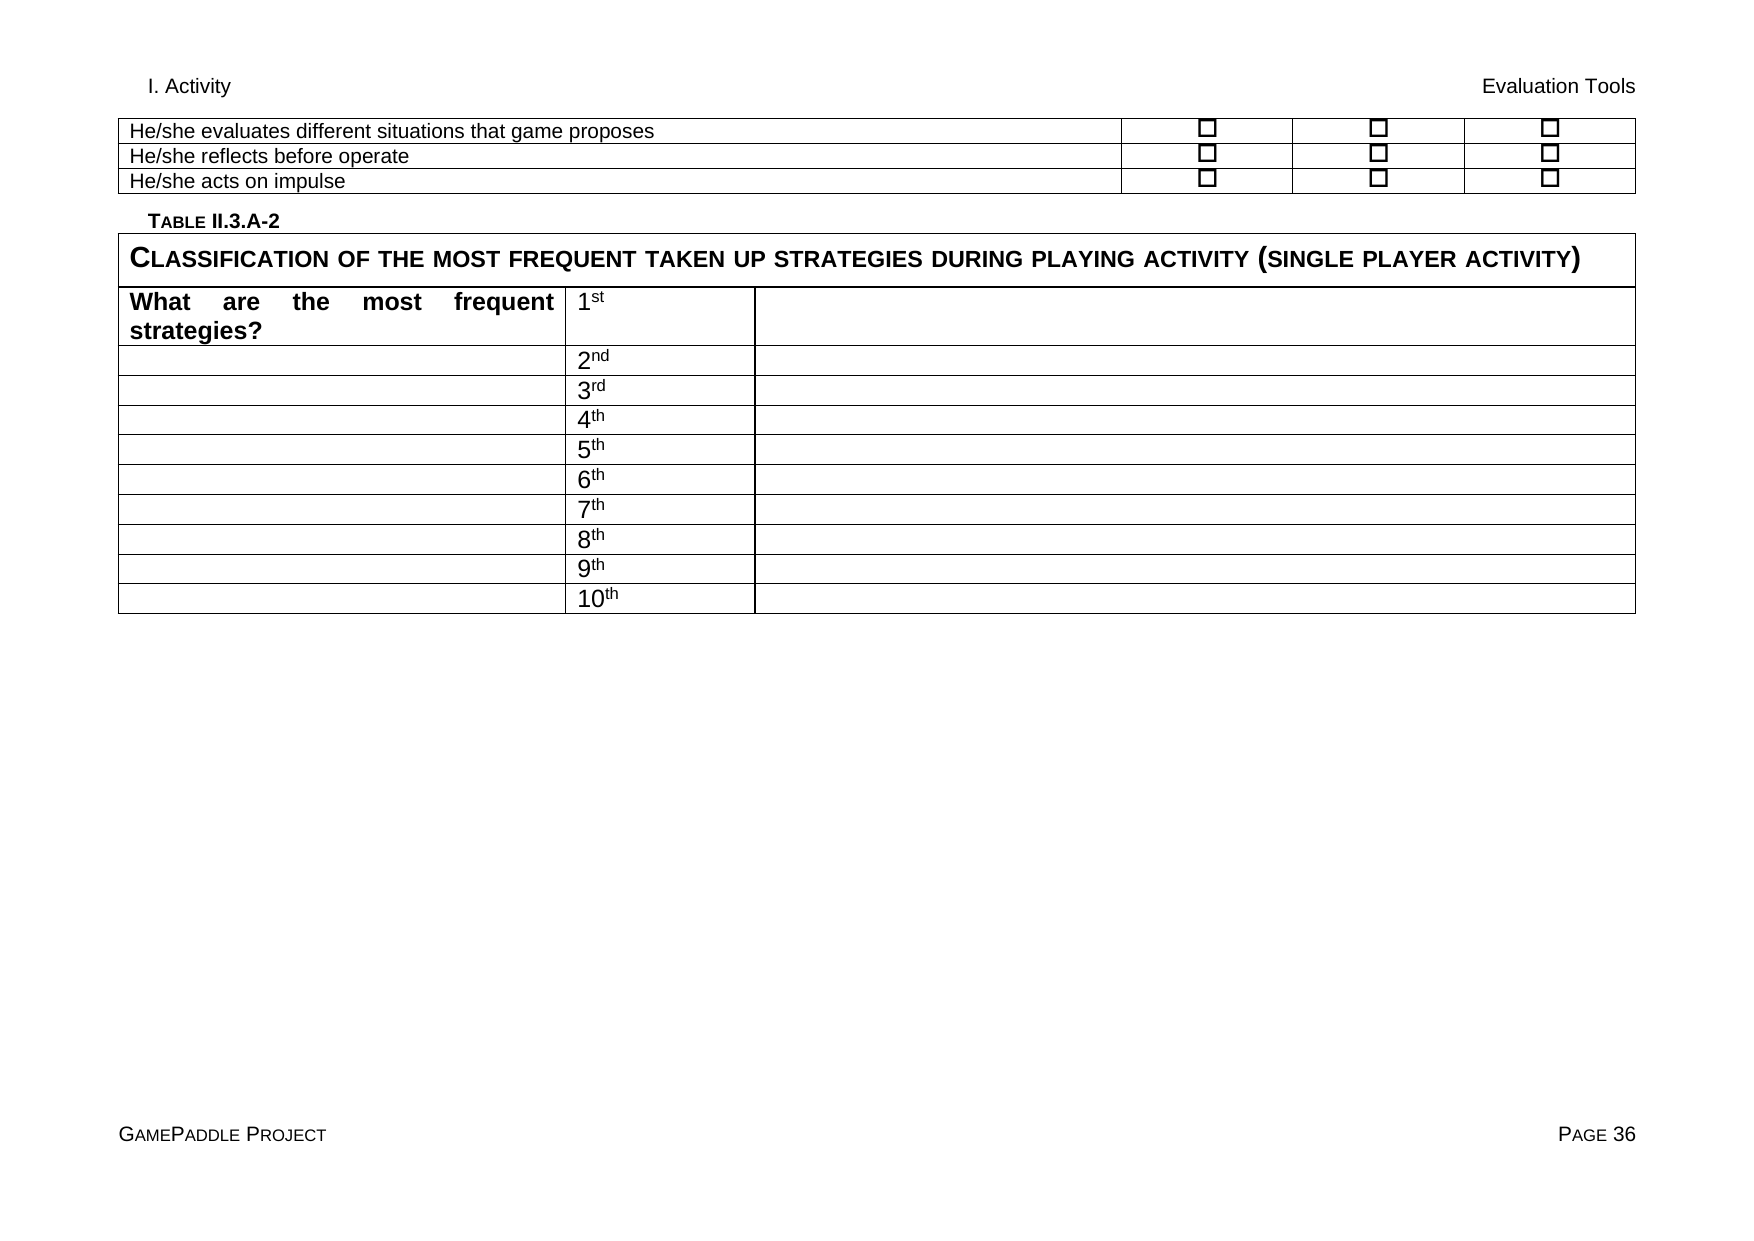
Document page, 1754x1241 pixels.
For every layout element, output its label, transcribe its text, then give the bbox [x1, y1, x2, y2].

table_cell [119, 406, 565, 434]
table_cell [119, 435, 565, 464]
table_cell [756, 555, 1635, 583]
table_cell [756, 435, 1635, 464]
table_cell  [1465, 144, 1635, 168]
table_cell [756, 346, 1635, 375]
table_cell 1st [566, 288, 754, 345]
table_cell 10th [566, 584, 754, 613]
table_cell [119, 495, 565, 524]
table_cell 7th [566, 495, 754, 524]
table_cell 2nd [566, 346, 754, 375]
table_cell 3rd [566, 376, 754, 404]
table_cell [119, 465, 565, 494]
table_cell [119, 525, 565, 553]
table_cell [119, 584, 565, 613]
table_cell [119, 376, 565, 404]
table_cell  [1465, 119, 1635, 143]
table_cell [756, 584, 1635, 613]
table_cell  [1122, 144, 1292, 168]
table_cell 4th [566, 406, 754, 434]
table_cell 5th [566, 435, 754, 464]
table_cell 6th [566, 465, 754, 494]
table_cell  [1465, 169, 1635, 193]
table_cell [119, 346, 565, 375]
table_cell [119, 555, 565, 583]
table_header Classification of the most frequent taken up strategies during playing activity (single player activity) [119, 234, 1635, 286]
table_cell He/she acts on impulse [119, 169, 1121, 193]
table_cell  [1293, 119, 1464, 143]
table_cell [756, 376, 1635, 404]
table_cell [756, 495, 1635, 524]
table_cell  [1122, 119, 1292, 143]
table_cell  [1293, 169, 1464, 193]
table_cell  [1122, 169, 1292, 193]
table_cell [756, 465, 1635, 494]
table_cell [756, 288, 1635, 345]
table_cell  [1293, 144, 1464, 168]
table_cell [756, 406, 1635, 434]
table_cell 9th [566, 555, 754, 583]
table_cell He/she reflects before operate [119, 144, 1121, 168]
table_cell He/she evaluates different situations that game proposes [119, 119, 1121, 143]
table_cell 8th [566, 525, 754, 553]
table_cell [756, 525, 1635, 553]
text Table II.3.A-2 [148, 209, 1636, 233]
table_cell What are the most frequent strategies? [119, 288, 565, 345]
